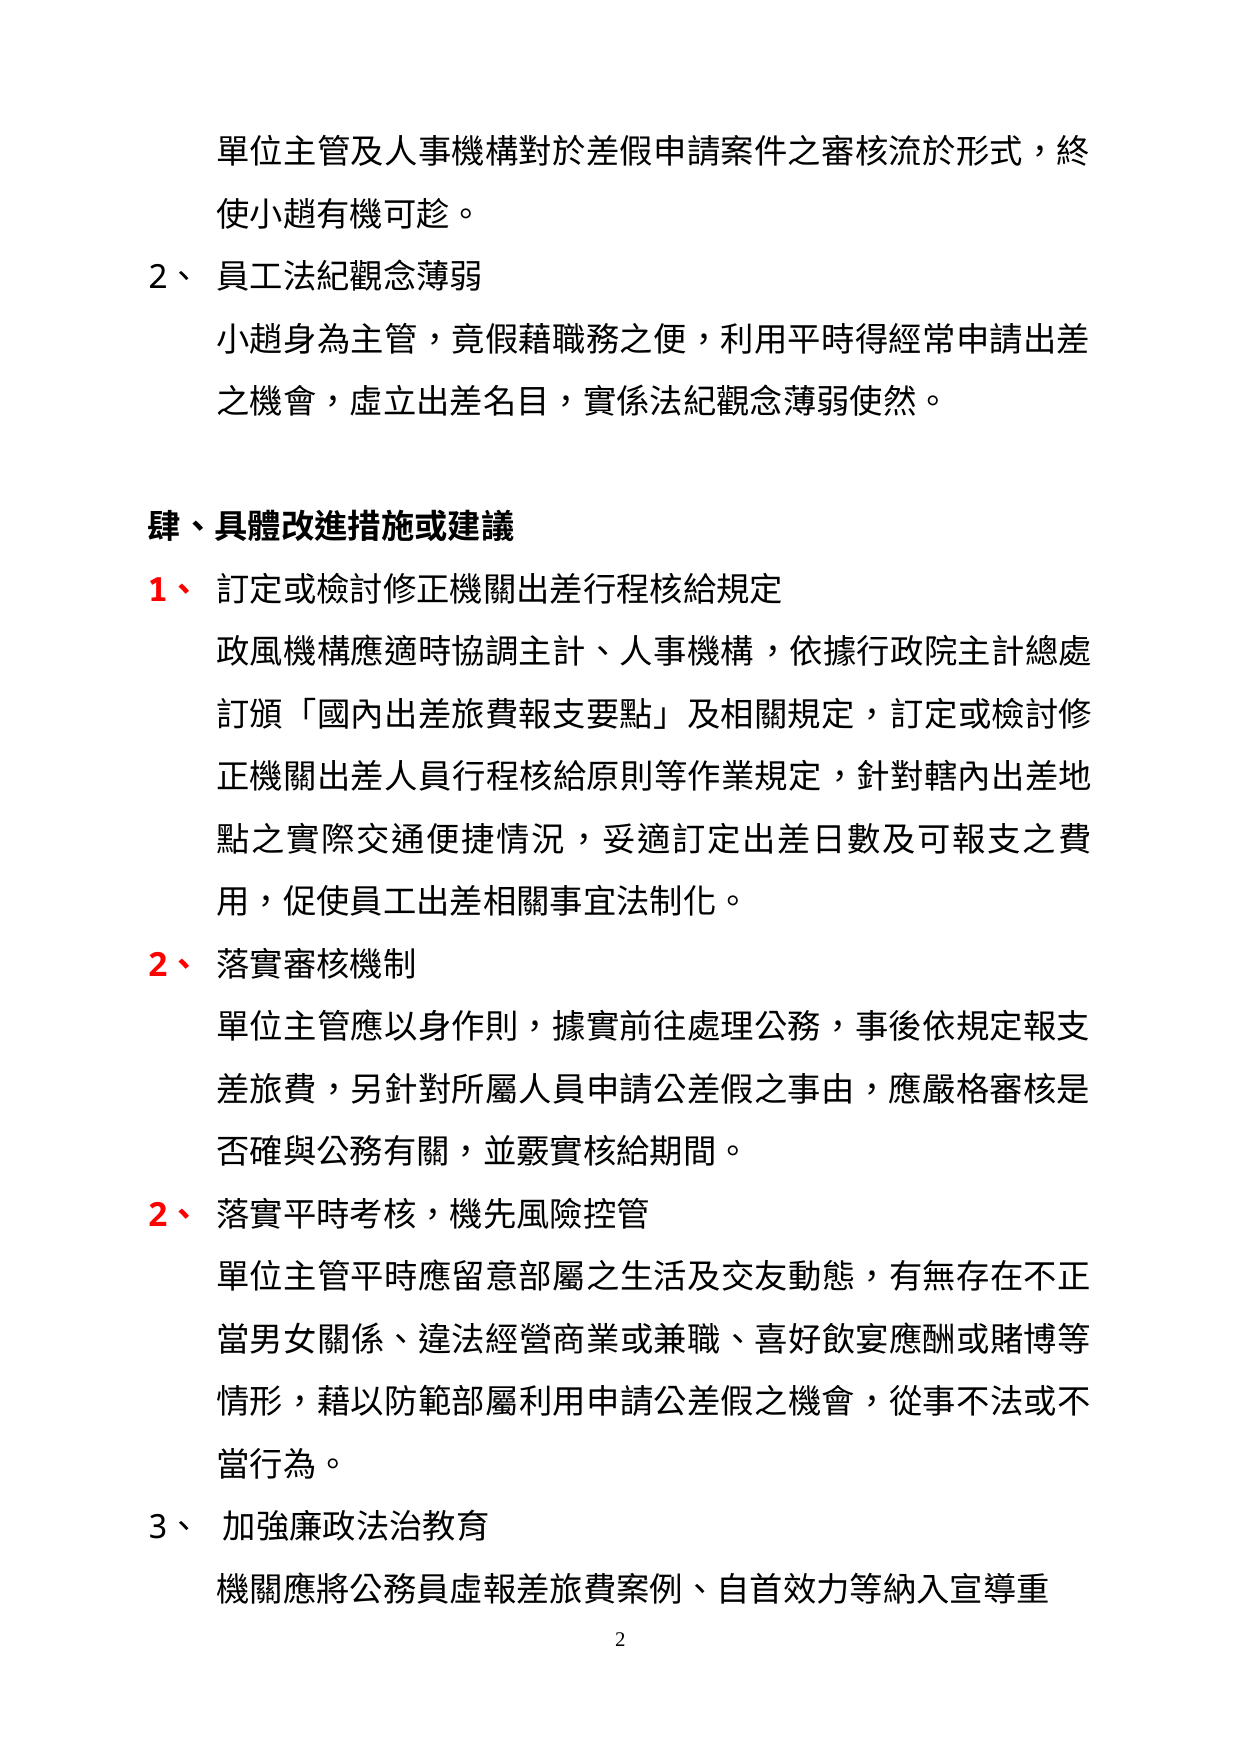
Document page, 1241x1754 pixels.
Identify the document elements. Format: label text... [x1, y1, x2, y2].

text 政風機構應適時協調主計、人事機構，依據行政院主計總處訂頒「國內出差旅費報支要點」及相關規定，訂定或檢討修正機關出差人員行程核給原則等作業規定，針對轄內出差地點之實際交通便捷情況，妥適訂定出差日數及可報支之費用，促使員工出差相關事宜法制化。 [216, 608, 1092, 920]
text 肆、具體改進措施或建議 [148, 483, 1092, 545]
text 機關應將公務員虛報差旅費案例、自首效力等納入宣導重 [216, 1545, 1092, 1608]
text 小趙身為主管，竟假藉職務之便，利用平時得經常申請出差之機會，虛立出差名目，實係法紀觀念薄弱使然。 [216, 295, 1092, 420]
text 單位主管及人事機構對於差假申請案件之審核流於形式，終使小趙有機可趁。 [216, 108, 1092, 233]
list 加強廉政法治教育 [148, 1483, 1092, 1545]
list 落實平時考核，機先風險控管 [148, 1170, 1092, 1233]
list 訂定或檢討修正機關出差行程核給規定 [148, 545, 1092, 608]
list 落實審核機制 [148, 920, 1092, 983]
text 單位主管平時應留意部屬之生活及交友動態，有無存在不正當男女關係、違法經營商業或兼職、喜好飲宴應酬或賭博等情形，藉以防範部屬利用申請公差假之機會，從事不法或不當行為。 [216, 1233, 1092, 1483]
text 單位主管應以身作則，據實前往處理公務，事後依規定報支差旅費，另針對所屬人員申請公差假之事由，應嚴格審核是否確與公務有關，並覈實核給期間。 [216, 983, 1092, 1170]
list 員工法紀觀念薄弱 [148, 233, 1092, 295]
